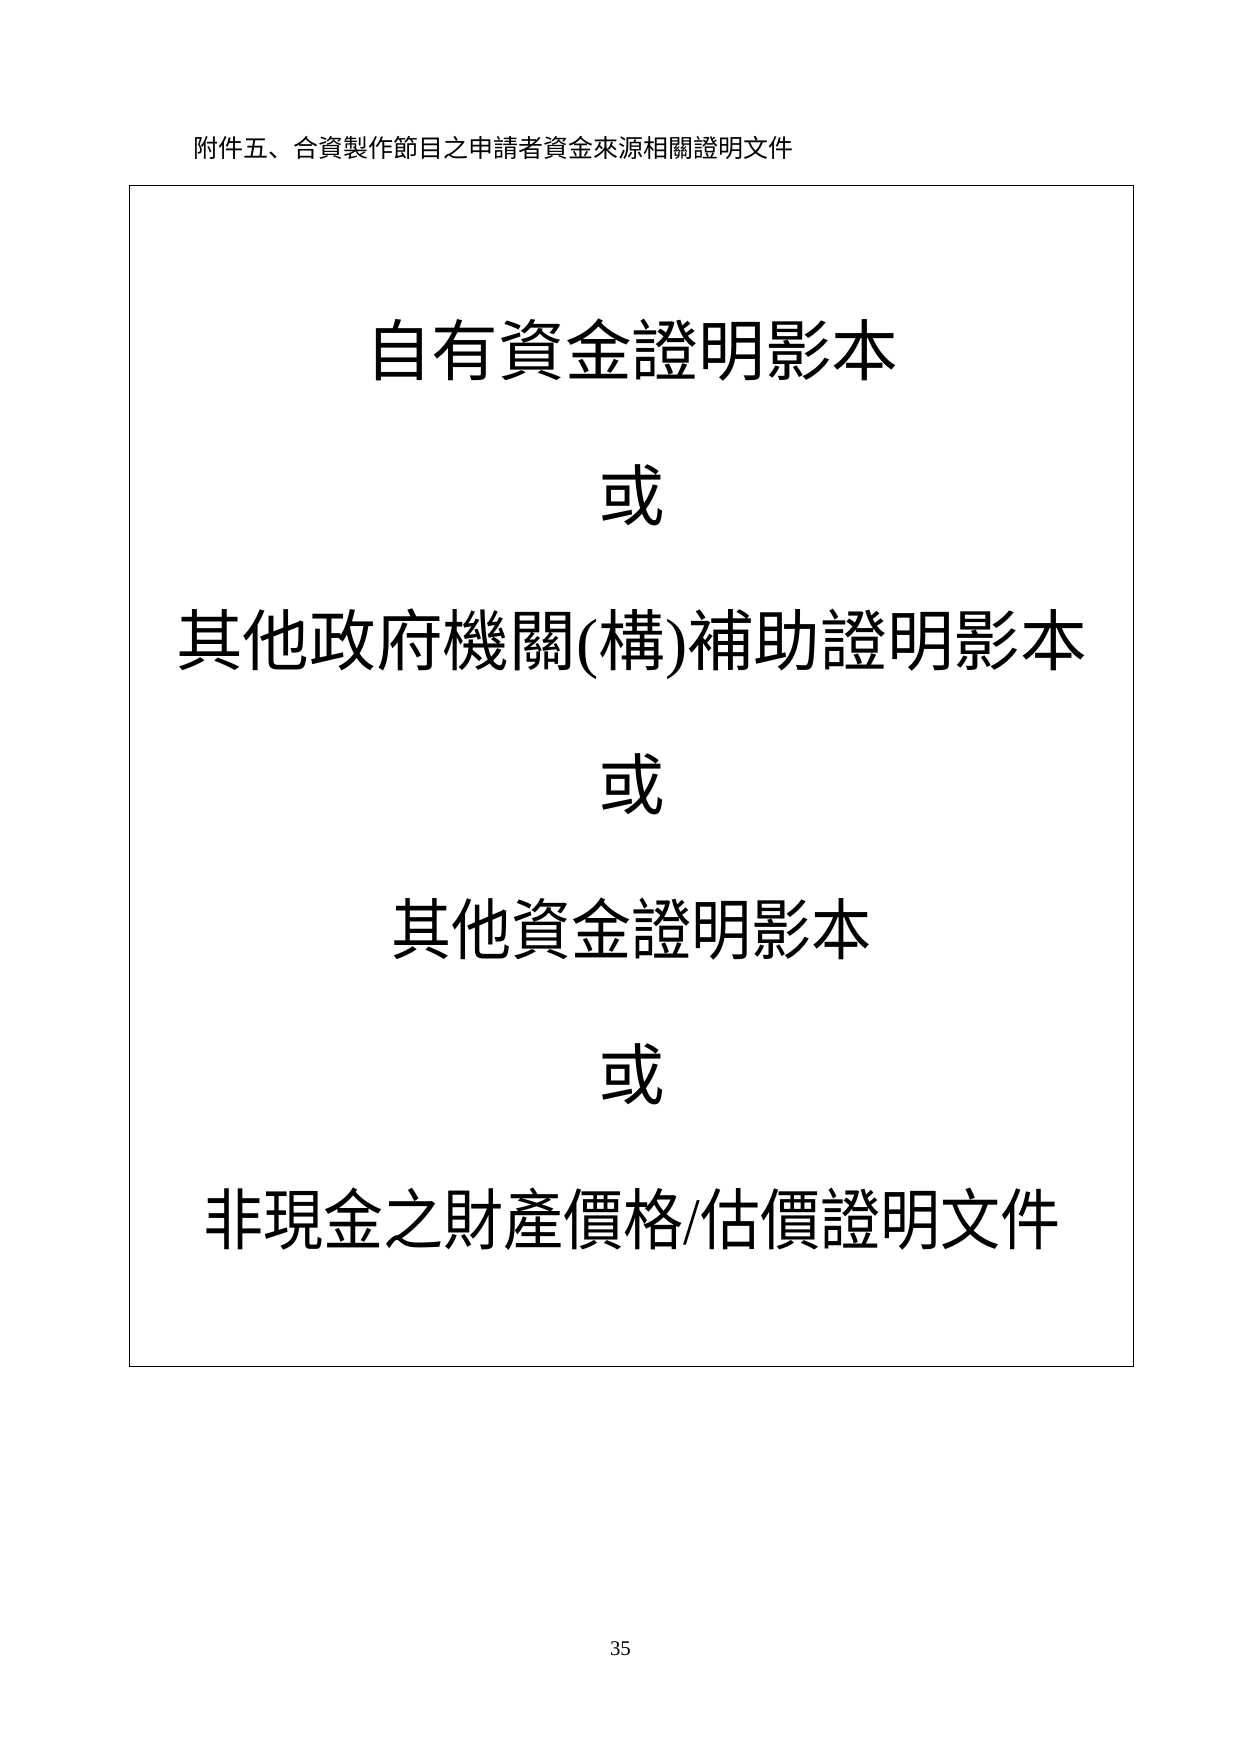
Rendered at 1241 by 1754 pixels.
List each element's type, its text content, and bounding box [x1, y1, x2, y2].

table_header 自有資金證明影本 或 其他政府機關(構)補助證明影本 或 其他資金證明影本 或 非現金之財產價格/估價證明文件 [130, 186, 1133, 1366]
text 附件五、合資製作節目之申請者資金來源相關證明文件 [193, 124, 1122, 166]
